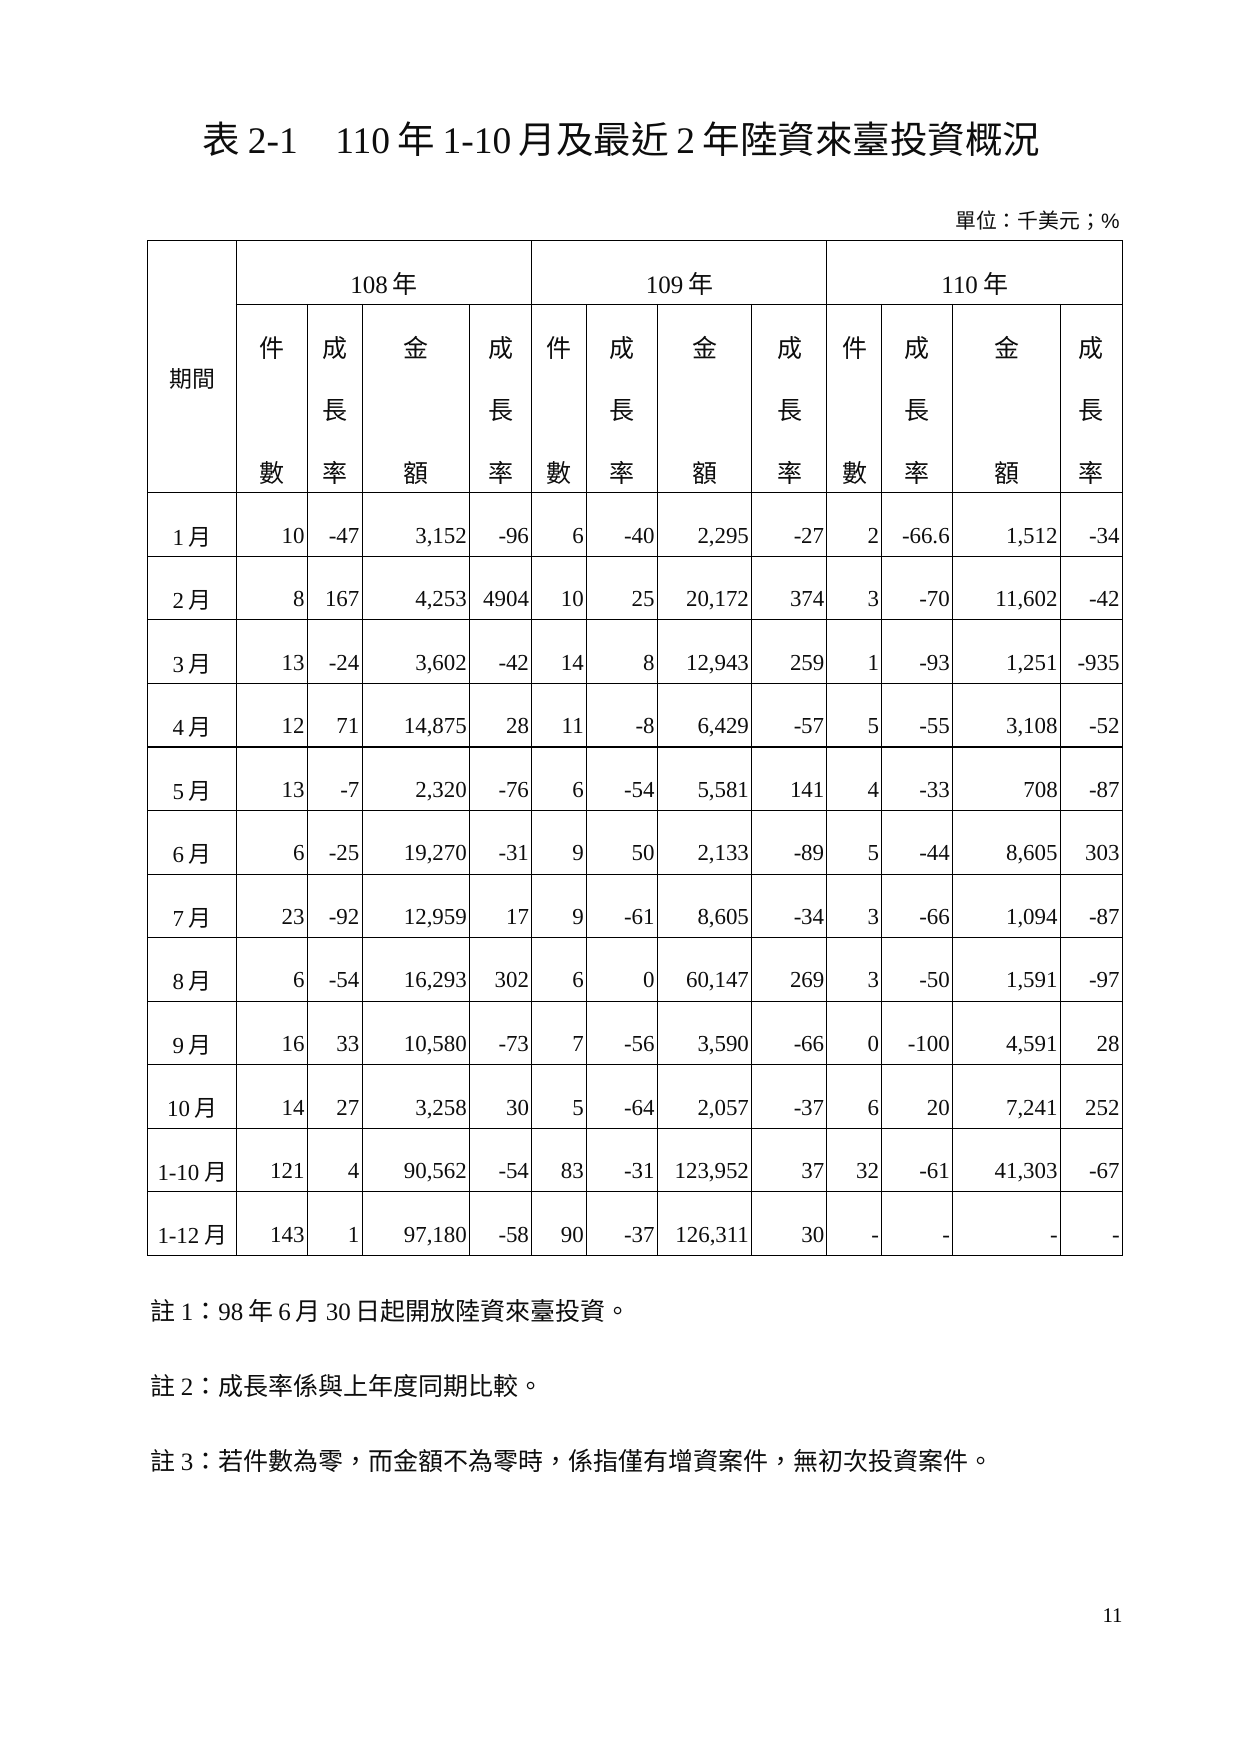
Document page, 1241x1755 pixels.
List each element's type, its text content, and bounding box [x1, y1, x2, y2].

table_cell -61 [882, 1129, 952, 1191]
table_cell 28 [470, 684, 531, 746]
table_cell 17 [470, 875, 531, 937]
table_cell -56 [587, 1002, 657, 1064]
table_cell 件 數 [532, 305, 586, 492]
table_cell 1,512 [953, 493, 1060, 556]
table_cell -96 [470, 493, 531, 556]
table_cell 1,591 [953, 938, 1060, 1001]
table_cell 28 [1061, 1002, 1122, 1064]
table_cell 9 [532, 875, 586, 937]
table_cell 7月 [148, 875, 236, 937]
table_cell 33 [308, 1002, 362, 1064]
table_header 單位：千美元；% [801, 178, 1122, 240]
table_cell -70 [882, 557, 952, 619]
table_cell -33 [882, 748, 952, 810]
table_cell -34 [1061, 493, 1122, 556]
table_cell -34 [752, 875, 826, 937]
table_cell - [827, 1192, 881, 1255]
table_cell 0 [827, 1002, 881, 1064]
text 表2-1 110年1-10月及最近2年陸資來臺投資概況 [152, 96, 1122, 158]
table_cell 5月 [148, 748, 236, 810]
table_cell - [953, 1192, 1060, 1255]
table_cell 成 長 率 [752, 305, 826, 492]
table_cell 3月 [148, 620, 236, 683]
table_cell 3 [827, 875, 881, 937]
table_cell -31 [470, 811, 531, 873]
table_cell 141 [752, 748, 826, 810]
table_cell 32 [827, 1129, 881, 1191]
table_cell -55 [882, 684, 952, 746]
table_cell -92 [308, 875, 362, 937]
table_cell 6 [827, 1065, 881, 1128]
table_cell 3 [827, 557, 881, 619]
table_cell -58 [470, 1192, 531, 1255]
table_cell 20 [882, 1065, 952, 1128]
table_cell -31 [587, 1129, 657, 1191]
table_cell 5 [827, 811, 881, 873]
table_header [510, 178, 801, 240]
table_cell 5 [827, 684, 881, 746]
table_cell 6 [237, 811, 307, 873]
table_cell 註1：98年6月30日起開放陸資來臺投資。 註2：成長率係與上年度同期比較。 註3：若件數為零，而金額不為零時，係指僅有增資案件，無初次投資案件。 [148, 1256, 1122, 1481]
table_cell 10月 [148, 1065, 236, 1128]
table_cell 14 [532, 620, 586, 683]
table_cell -37 [752, 1065, 826, 1128]
table_cell 5,581 [658, 748, 751, 810]
table_cell 1月 [148, 493, 236, 556]
table_cell -100 [882, 1002, 952, 1064]
table_cell -52 [1061, 684, 1122, 746]
table_cell 14,875 [363, 684, 469, 746]
table_cell - [882, 1192, 952, 1255]
table_cell 5 [532, 1065, 586, 1128]
table_cell -76 [470, 748, 531, 810]
table_cell 2月 [148, 557, 236, 619]
table_cell 3,602 [363, 620, 469, 683]
table_cell 3,258 [363, 1065, 469, 1128]
table_cell 4月 [148, 684, 236, 746]
table_cell 6 [532, 748, 586, 810]
table_cell 269 [752, 938, 826, 1001]
table_cell 2 [827, 493, 881, 556]
table_cell 11 [532, 684, 586, 746]
table_cell 成 長 率 [1061, 305, 1122, 492]
table_cell 7,241 [953, 1065, 1060, 1128]
table_cell 259 [752, 620, 826, 683]
table_cell 97,180 [363, 1192, 469, 1255]
table_cell 1,251 [953, 620, 1060, 683]
table_cell 7 [532, 1002, 586, 1064]
table_cell 3 [827, 938, 881, 1001]
table_cell -87 [1061, 875, 1122, 937]
table_cell 10,580 [363, 1002, 469, 1064]
table_cell 302 [470, 938, 531, 1001]
table_cell 303 [1061, 811, 1122, 873]
table_cell 19,270 [363, 811, 469, 873]
table_cell 1 [308, 1192, 362, 1255]
table_cell 4,591 [953, 1002, 1060, 1064]
table_cell -47 [308, 493, 362, 556]
table_cell 4904 [470, 557, 531, 619]
table_cell 件 數 [827, 305, 881, 492]
table_cell 9月 [148, 1002, 236, 1064]
table_cell 金 額 [363, 305, 469, 492]
table_cell 126,311 [658, 1192, 751, 1255]
table_cell 41,303 [953, 1129, 1060, 1191]
table_cell 143 [237, 1192, 307, 1255]
table_cell -54 [308, 938, 362, 1001]
table_cell 6 [532, 493, 586, 556]
table_cell 2,057 [658, 1065, 751, 1128]
table_cell 6,429 [658, 684, 751, 746]
table_cell -8 [587, 684, 657, 746]
table_cell 3,590 [658, 1002, 751, 1064]
table_cell -25 [308, 811, 362, 873]
table_cell 4,253 [363, 557, 469, 619]
table_cell 8月 [148, 938, 236, 1001]
table_cell -73 [470, 1002, 531, 1064]
table_cell -42 [1061, 557, 1122, 619]
table_cell 109年 [532, 241, 826, 304]
table_cell 8,605 [658, 875, 751, 937]
table_cell -50 [882, 938, 952, 1001]
table_cell -61 [587, 875, 657, 937]
table_cell 1-10月 [148, 1129, 236, 1191]
table_cell -37 [587, 1192, 657, 1255]
table_cell 6 [237, 938, 307, 1001]
table_cell 1-12月 [148, 1192, 236, 1255]
table_cell 成 長 率 [308, 305, 362, 492]
table_cell 3,152 [363, 493, 469, 556]
table_cell 23 [237, 875, 307, 937]
table_cell 成 長 率 [470, 305, 531, 492]
table_cell -87 [1061, 748, 1122, 810]
table_cell -44 [882, 811, 952, 873]
table_cell 4 [308, 1129, 362, 1191]
table_cell 374 [752, 557, 826, 619]
table_cell -97 [1061, 938, 1122, 1001]
table_cell -66.6 [882, 493, 952, 556]
table_cell 1,094 [953, 875, 1060, 937]
table_cell 12,959 [363, 875, 469, 937]
table_cell 12 [237, 684, 307, 746]
table_cell 期間 [148, 241, 236, 492]
table_cell 27 [308, 1065, 362, 1128]
table_cell -67 [1061, 1129, 1122, 1191]
table_cell 1 [827, 620, 881, 683]
table_cell -89 [752, 811, 826, 873]
table_cell 13 [237, 748, 307, 810]
table_cell 14 [237, 1065, 307, 1128]
table_cell 9 [532, 811, 586, 873]
table_cell 8 [587, 620, 657, 683]
table_cell - [1061, 1192, 1122, 1255]
table_cell 121 [237, 1129, 307, 1191]
table_cell 6 [532, 938, 586, 1001]
table_cell 123,952 [658, 1129, 751, 1191]
table_cell 11,602 [953, 557, 1060, 619]
table_cell -66 [752, 1002, 826, 1064]
table_cell 8 [237, 557, 307, 619]
table_cell 6月 [148, 811, 236, 873]
table_cell 50 [587, 811, 657, 873]
table_cell 90 [532, 1192, 586, 1255]
table_cell -40 [587, 493, 657, 556]
table_cell -935 [1061, 620, 1122, 683]
table_cell 件 數 [237, 305, 307, 492]
table_cell 16,293 [363, 938, 469, 1001]
table_cell 60,147 [658, 938, 751, 1001]
table_cell 708 [953, 748, 1060, 810]
table_cell 71 [308, 684, 362, 746]
table_cell 83 [532, 1129, 586, 1191]
table_cell -7 [308, 748, 362, 810]
table_cell -24 [308, 620, 362, 683]
table_cell -42 [470, 620, 531, 683]
table_cell 37 [752, 1129, 826, 1191]
table_cell 0 [587, 938, 657, 1001]
table_cell 2,133 [658, 811, 751, 873]
table_cell 10 [237, 493, 307, 556]
table_cell 8,605 [953, 811, 1060, 873]
table_cell 4 [827, 748, 881, 810]
table_cell 30 [752, 1192, 826, 1255]
table_cell 12,943 [658, 620, 751, 683]
table_cell 108年 [237, 241, 531, 304]
table_cell 金 額 [658, 305, 751, 492]
table_cell 10 [532, 557, 586, 619]
table_cell -54 [587, 748, 657, 810]
table_cell -54 [470, 1129, 531, 1191]
table_cell -27 [752, 493, 826, 556]
table_cell 3,108 [953, 684, 1060, 746]
table_cell 金 額 [953, 305, 1060, 492]
table_cell -57 [752, 684, 826, 746]
table_cell -66 [882, 875, 952, 937]
table_cell 13 [237, 620, 307, 683]
table_cell 成 長 率 [882, 305, 952, 492]
table_cell 20,172 [658, 557, 751, 619]
table_cell 252 [1061, 1065, 1122, 1128]
table_cell 16 [237, 1002, 307, 1064]
table_cell 167 [308, 557, 362, 619]
table_cell 2,295 [658, 493, 751, 556]
table_cell 90,562 [363, 1129, 469, 1191]
table_cell -93 [882, 620, 952, 683]
table_cell 2,320 [363, 748, 469, 810]
table_cell 30 [470, 1065, 531, 1128]
table_cell 110年 [827, 241, 1122, 304]
table_cell 成 長 率 [587, 305, 657, 492]
table_cell -64 [587, 1065, 657, 1128]
table_header [148, 178, 510, 240]
table_cell 25 [587, 557, 657, 619]
